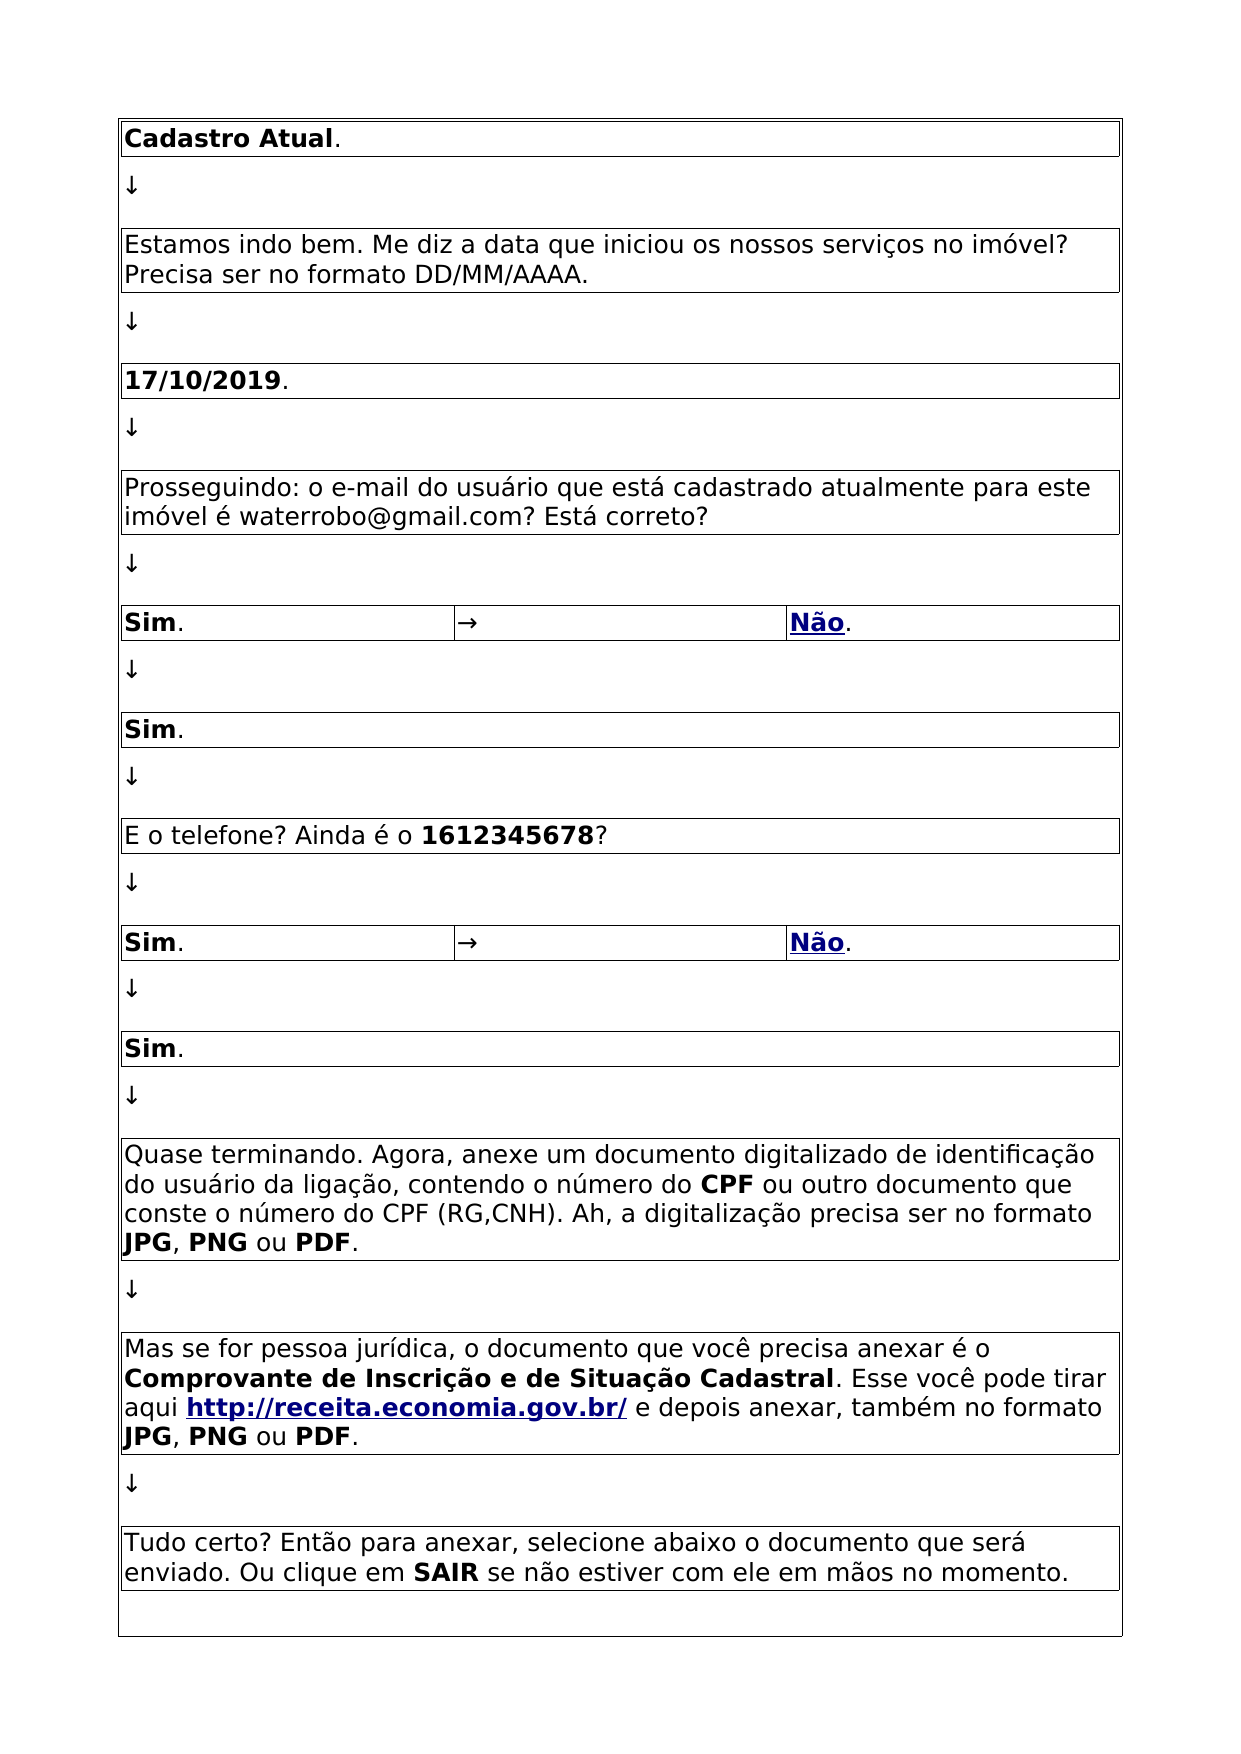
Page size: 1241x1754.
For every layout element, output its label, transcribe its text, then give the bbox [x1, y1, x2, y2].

table_header Tudo certo? Então para anexar, selecione abaixo o documento que será enviado. Ou clique em SAIR se não estiver com ele em mãos no momento. [122, 1527, 1119, 1590]
table_header E o telefone? Ainda é o 1612345678? [122, 819, 1119, 853]
table_header Não. [787, 926, 1119, 960]
table_header Sim. [122, 606, 454, 640]
table_header → [455, 606, 786, 640]
table_header Cadastro Atual. [122, 122, 1119, 156]
table_header Estamos indo bem. Me diz a data que iniciou os nossos serviços no imóvel? Precisa ser no formato DD/MM/AAAA. [122, 229, 1119, 292]
table_header Sim. [122, 1032, 1119, 1066]
table_header Sim. [122, 926, 454, 960]
table_header → [455, 926, 786, 960]
table_header Mas se for pessoa jurídica, o documento que você precisa anexar é o Comprovante de Inscrição e de Situação Cadastral. Esse você pode tirar aqui http://receita.economia.gov.br/ e depois anexar, também no formato JPG, PNG ou PDF. [122, 1333, 1119, 1454]
table_header ↓ ↓ ↓ ↓ ↓ ↓ ↓ ↓ ↓ ↓ ↓ [119, 119, 1122, 1636]
table_header Não. [787, 606, 1119, 640]
table_header Quase terminando. Agora, anexe um documento digitalizado de identificação do usuário da ligação, contendo o número do CPF ou outro documento que conste o número do CPF (RG,CNH). Ah, a digitalização precisa ser no formato JPG, PNG ou PDF. [122, 1139, 1119, 1260]
table_header Sim. [122, 713, 1119, 747]
table_header Prosseguindo: o e-mail do usuário que está cadastrado atualmente para este imóvel é waterrobo@gmail.com? Está correto? [122, 471, 1119, 534]
table_header 17/10/2019. [122, 364, 1119, 398]
